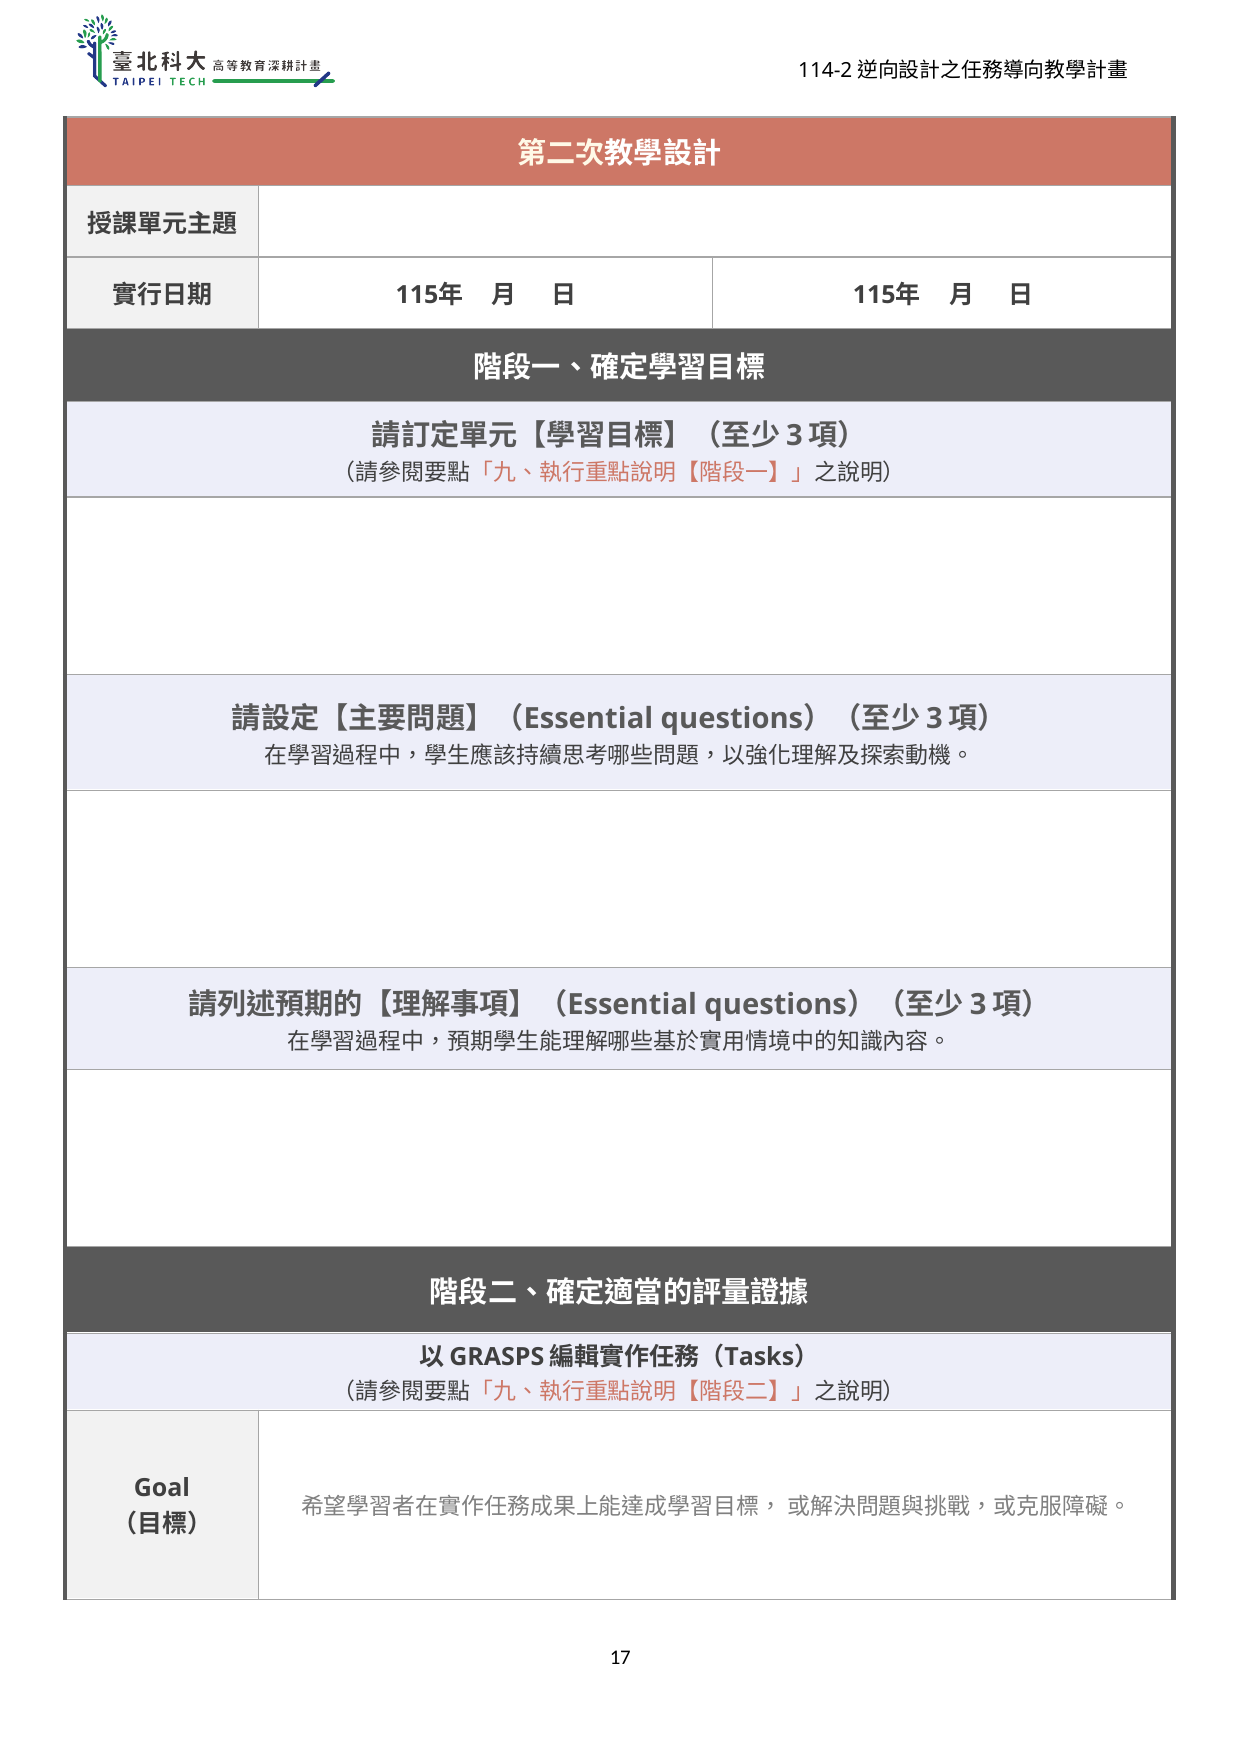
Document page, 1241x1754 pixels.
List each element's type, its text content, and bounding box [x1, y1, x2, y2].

table_cell 實行日期 [67, 258, 258, 328]
table_cell [259, 186, 1171, 256]
table_cell 請設定【主要問題】（Essential questions）（至少3項） 在學習過程中，學生應該持續思考哪些問題，以強化理解及探索動機。 [67, 675, 1171, 789]
table_cell 第二次教學設計 [67, 118, 1171, 185]
table_cell 以GRASPS編輯實作任務（Tasks） （請參閱要點「九、執行重點說明【階段二】」之說明） [67, 1334, 1171, 1409]
table_cell 115年 月 日 [713, 258, 1171, 328]
table_cell 階段二、確定適當的評量證據 [67, 1247, 1171, 1332]
table_cell [67, 791, 1171, 967]
table_cell 請列述預期的【理解事項】（Essential questions）（至少3項） 在學習過程中，預期學生能理解哪些基於實用情境中的知識內容。 [67, 968, 1171, 1069]
table_cell 授課單元主題 [67, 186, 258, 256]
table_cell [67, 1070, 1171, 1246]
table_cell 115年 月 日 [259, 258, 712, 328]
table_cell 希望學習者在實作任務成果上能達成學習目標， 或解決問題與挑戰，或克服障礙。 [259, 1411, 1171, 1598]
table_cell [67, 498, 1171, 674]
table_cell Goal （目標） [67, 1411, 258, 1598]
table_cell 階段一、確定學習目標 [67, 329, 1171, 401]
table_cell 請訂定單元【學習目標】（至少3項） （請參閱要點「九、執行重點說明【階段一】」之說明） [67, 402, 1171, 496]
